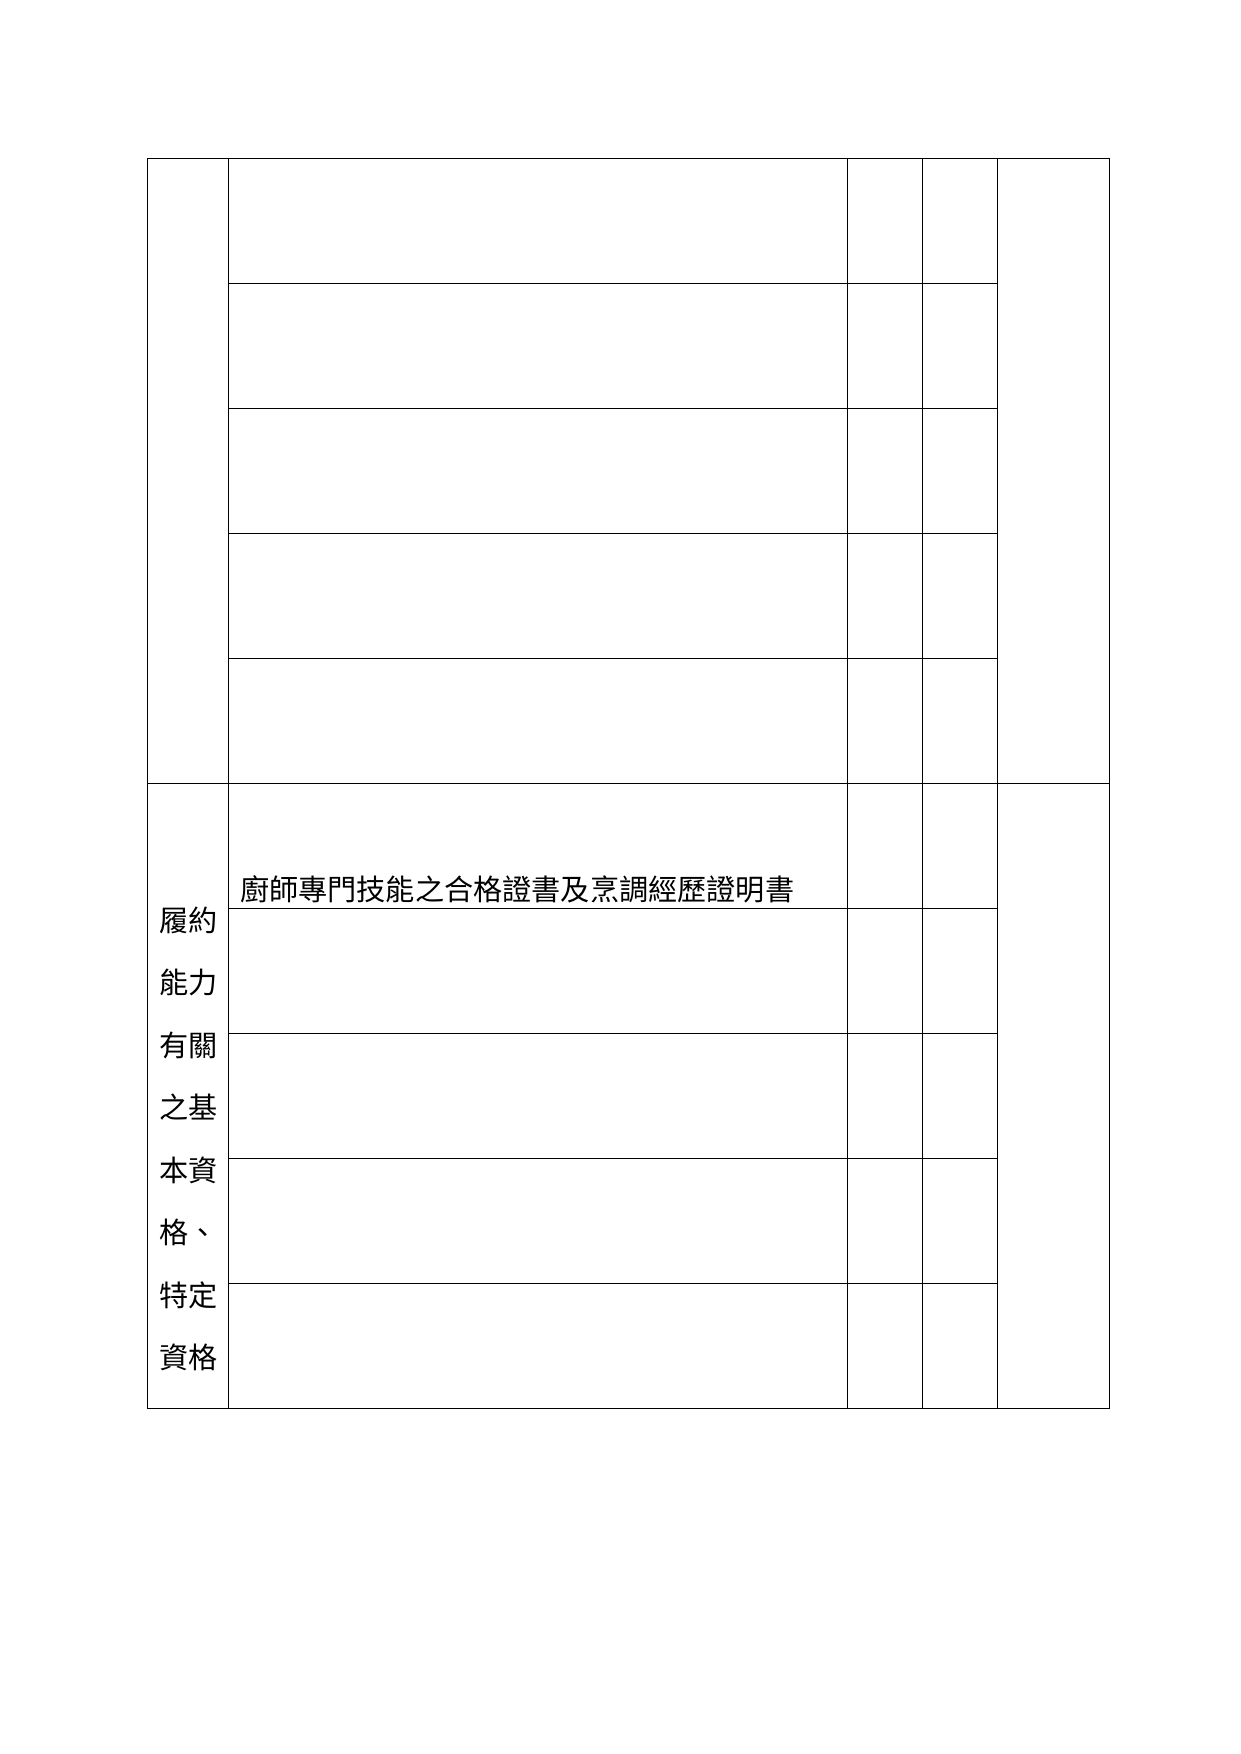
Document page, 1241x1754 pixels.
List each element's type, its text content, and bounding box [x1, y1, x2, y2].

table_cell [923, 1284, 997, 1408]
table_cell 廚師專門技能之合格證書及烹調經歷證明書 [229, 784, 847, 908]
table_cell [848, 409, 922, 533]
table_cell [923, 909, 997, 1033]
table_cell [848, 159, 922, 283]
table_cell [923, 1034, 997, 1158]
table_cell [848, 534, 922, 658]
table_cell [229, 534, 847, 658]
table_cell [848, 784, 922, 908]
table_cell [148, 159, 228, 783]
table_cell [229, 284, 847, 408]
table_cell [923, 1159, 997, 1283]
table_cell [848, 909, 922, 1033]
table_cell [229, 659, 847, 783]
table_cell 履約能力有關之基本資格、特定資格 [148, 784, 228, 1408]
table_cell [998, 159, 1109, 783]
table_cell [923, 284, 997, 408]
table_cell [923, 784, 997, 908]
table_cell [229, 1034, 847, 1158]
table_cell [998, 784, 1109, 1408]
table_cell [229, 909, 847, 1033]
table_cell [229, 409, 847, 533]
table_cell [229, 1159, 847, 1283]
table_cell [229, 1284, 847, 1408]
table_cell [848, 284, 922, 408]
table_cell [848, 1284, 922, 1408]
table_cell [229, 159, 847, 283]
table_cell [848, 659, 922, 783]
table_cell [923, 159, 997, 283]
table_cell [923, 409, 997, 533]
table_cell [848, 1159, 922, 1283]
table_cell [848, 1034, 922, 1158]
table_cell [923, 534, 997, 658]
table_cell [923, 659, 997, 783]
